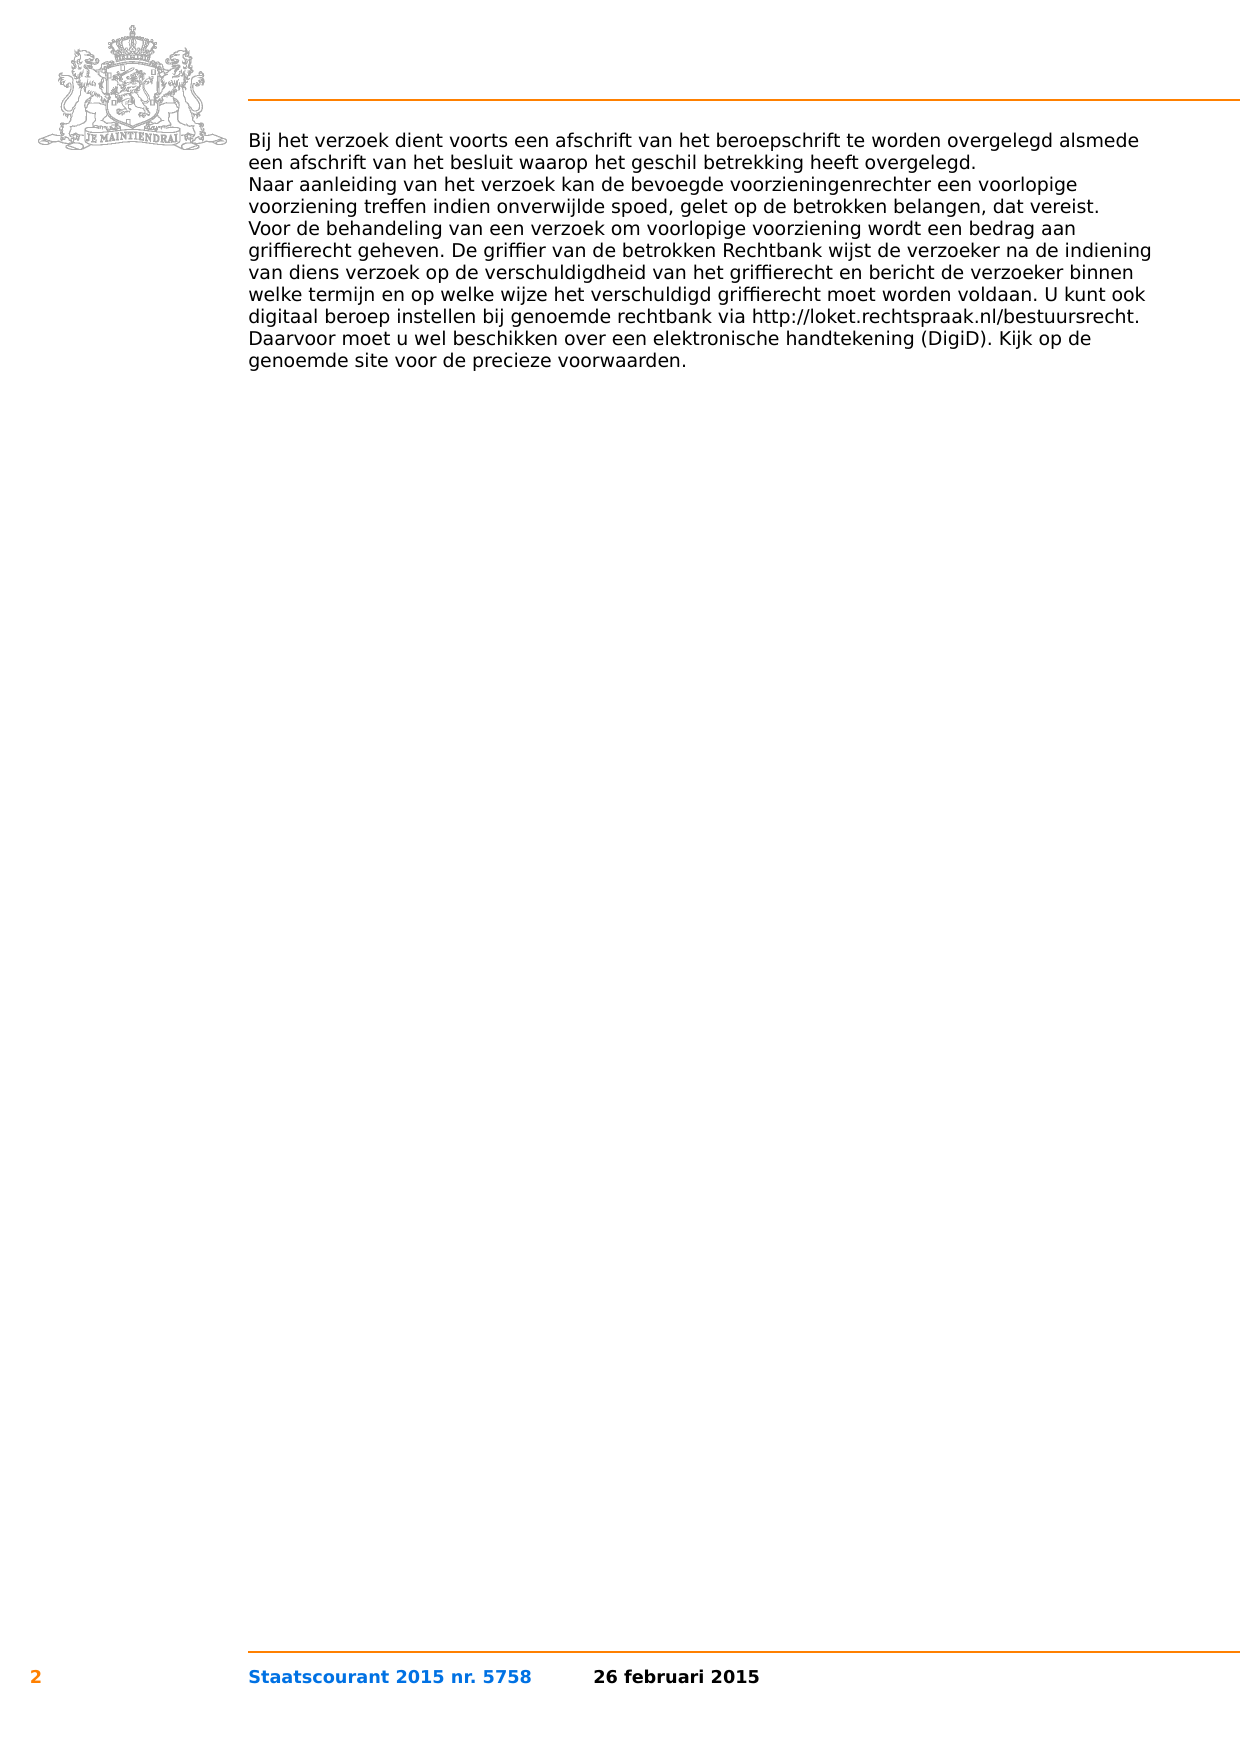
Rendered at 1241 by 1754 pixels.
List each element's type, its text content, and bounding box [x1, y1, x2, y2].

text Voor de behandeling van een verzoek om voorlopige voorziening wordt een bedrag aan griffierecht geheven. De griffier van de betrokken Rechtbank wijst de verzoeker na de indiening van diens verzoek op de verschuldigdheid van het griffierecht en bericht de verzoeker binnen welke termijn en op welke wijze het verschuldigd griffierecht moet worden voldaan. U kunt ook digitaal beroep instellen bij genoemde rechtbank via http://loket.rechtspraak.nl/bestuursrecht. Daarvoor moet u wel beschikken over een elektronische handtekening (DigiD). Kijk op de genoemde site voor de precieze voorwaarden. [248, 218, 1163, 372]
picture [38, 25, 227, 150]
text Naar aanleiding van het verzoek kan de bevoegde voorzieningenrechter een voorlopige voorziening treffen indien onverwijlde spoed, gelet op de betrokken belangen, dat vereist. [248, 174, 1163, 218]
text Bij het verzoek dient voorts een afschrift van het beroepschrift te worden overgelegd alsmede een afschrift van het besluit waarop het geschil betrekking heeft overgelegd. [248, 130, 1163, 174]
